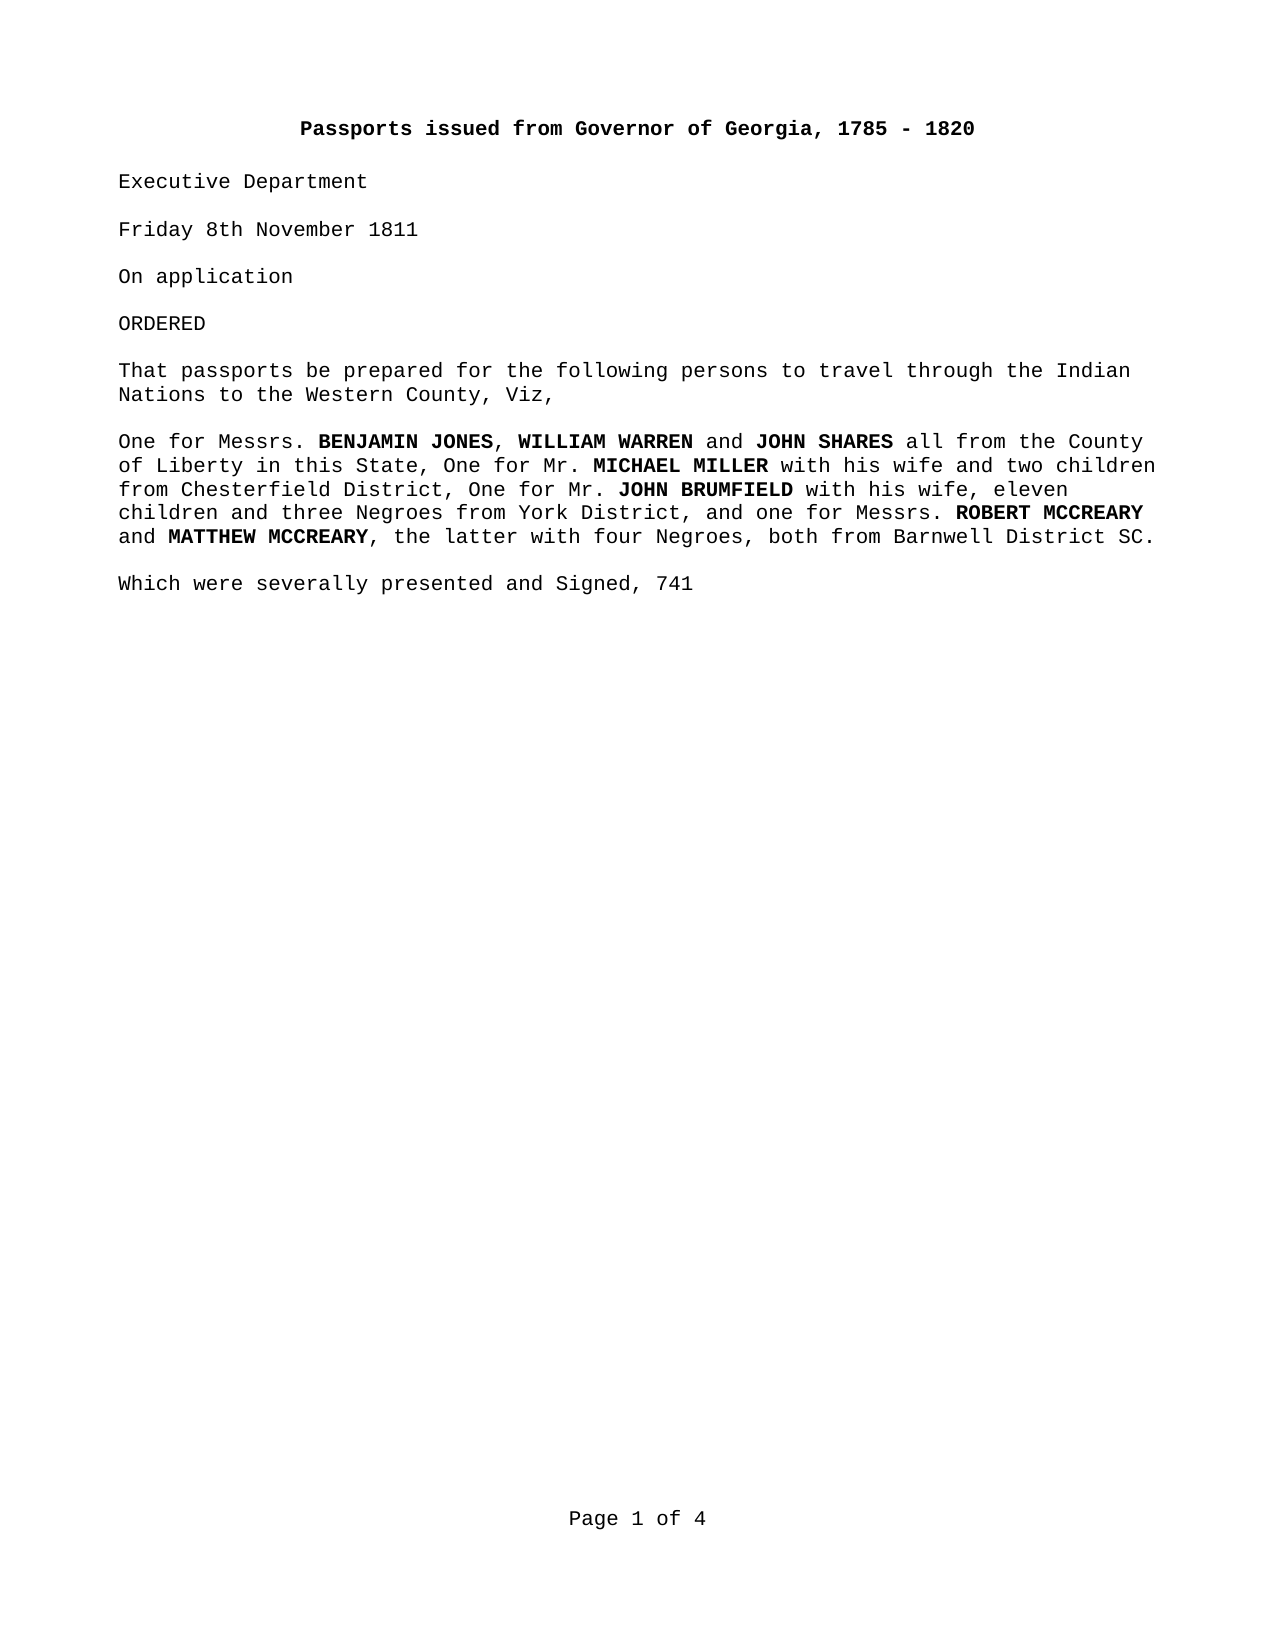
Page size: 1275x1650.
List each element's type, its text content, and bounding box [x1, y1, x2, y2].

text Executive Department [118, 171, 1157, 195]
text One for Messrs. Benjamin Jones, William Warren and John Shares all from the County of Liberty in this State, One for Mr. Michael Miller with his wife and two children from Chesterfield District, One for Mr. John Brumfield with his wife, eleven children and three Negroes from York District, and one for Messrs. Robert McCreary and Matthew McCreary, the latter with four Negroes, both from Barnwell District SC. [118, 431, 1157, 549]
text ORDERED [118, 313, 1157, 337]
text That passports be prepared for the following persons to travel through the Indian Nations to the Western County, Viz, [118, 360, 1157, 408]
text On application [118, 266, 1157, 289]
text Friday 8th November 1811 [118, 218, 1157, 242]
text Which were severally presented and Signed, 741 [118, 573, 1157, 597]
